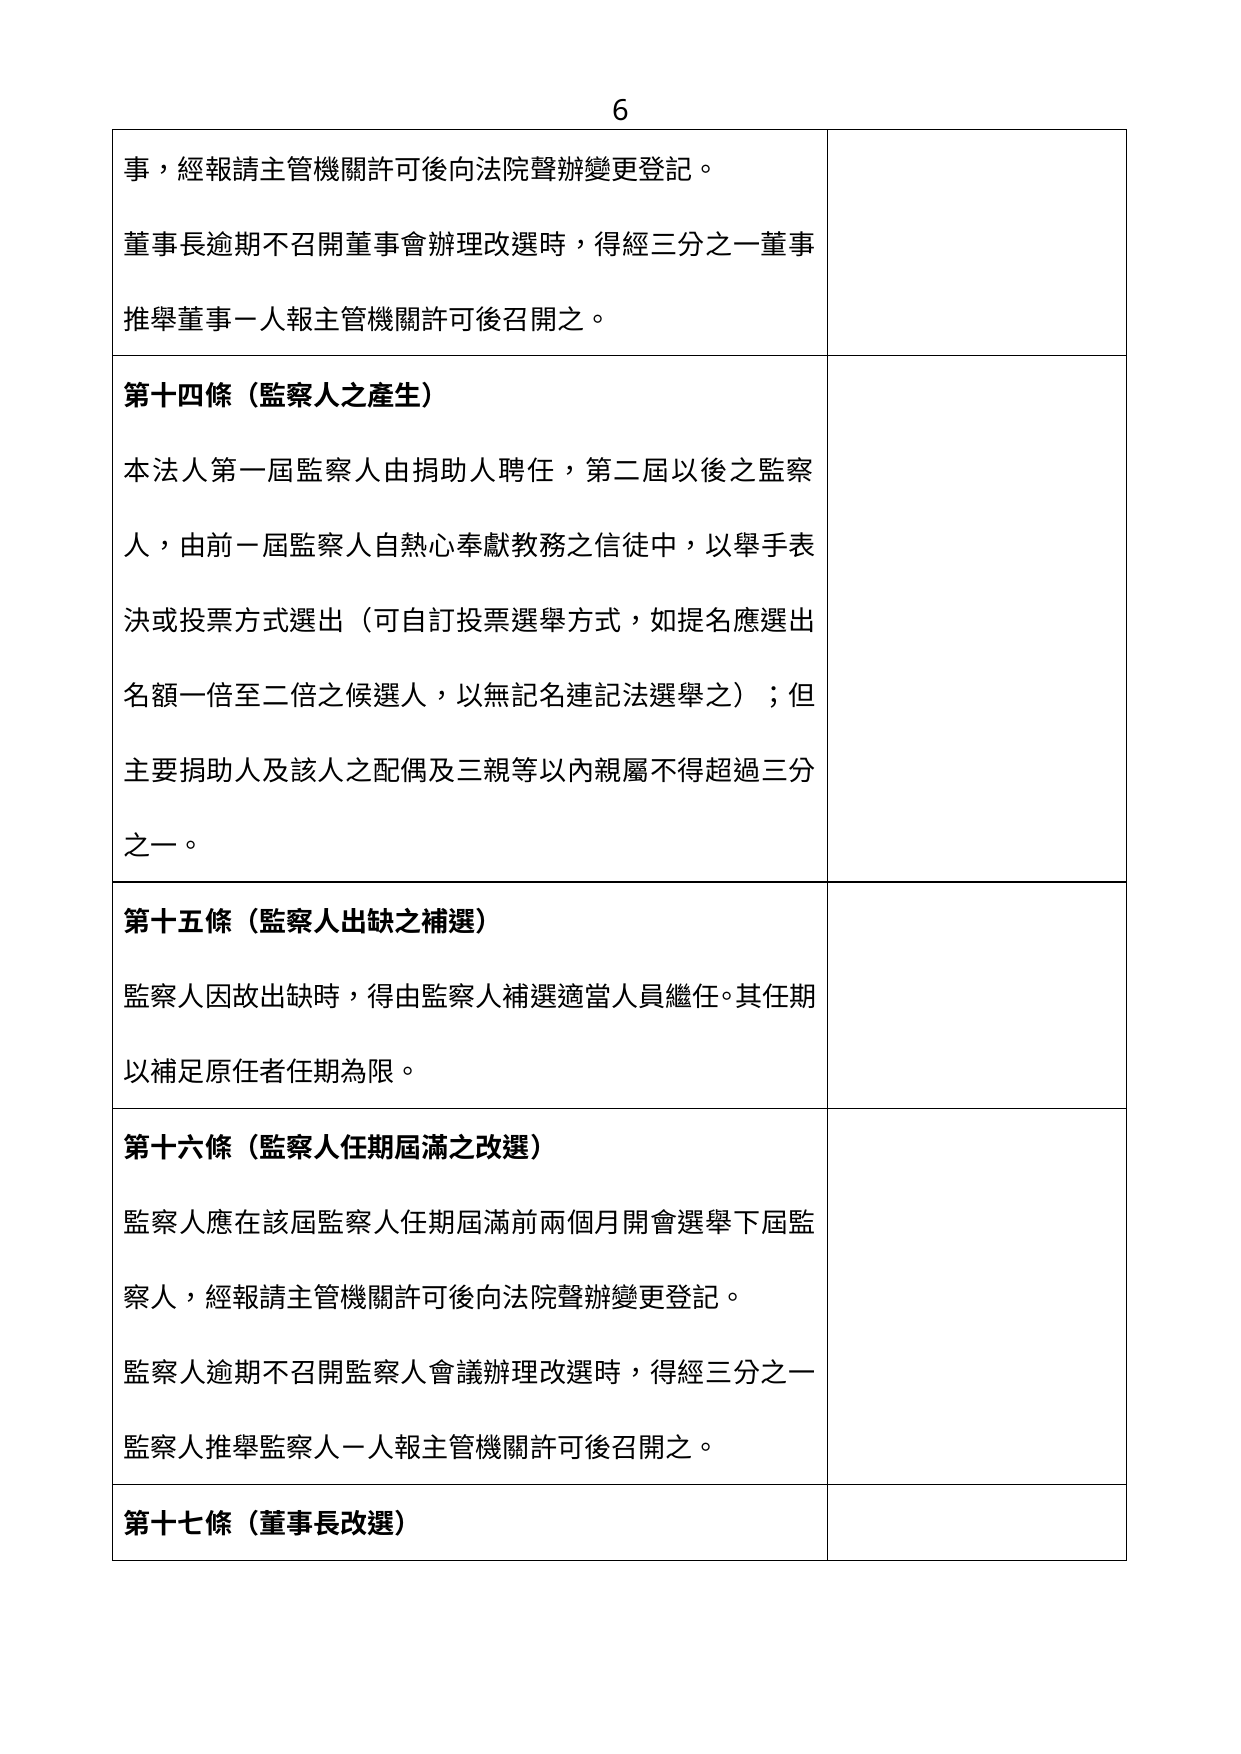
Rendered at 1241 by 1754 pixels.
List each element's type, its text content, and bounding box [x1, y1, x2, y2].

table_cell 第十六條（監察人任期屆滿之改選） 監察人應在該屆監察人任期屆滿前兩個月開會選舉下屆監察人，經報請主管機關許可後向法院聲辦變更登記。 監察人逾期不召開監察人會議辦理改選時，得經三分之一監察人推舉監察人ㄧ人報主管機關許可後召開之。 [113, 1109, 827, 1483]
table_cell [828, 883, 1126, 1107]
table_cell 第十五條（監察人出缺之補選） 監察人因故出缺時，得由監察人補選適當人員繼任。其任期以補足原任者任期為限。 [113, 883, 827, 1107]
table_cell [828, 1485, 1126, 1559]
table_cell [828, 1109, 1126, 1483]
table_cell [828, 356, 1126, 881]
table_cell [828, 130, 1126, 355]
table_cell 第十七條（董事長改選） [113, 1485, 827, 1559]
table_cell 第十四條（監察人之產生） 本法人第一屆監察人由捐助人聘任，第二屆以後之監察人，由前ㄧ屆監察人自熱心奉獻教務之信徒中，以舉手表決或投票方式選出（可自訂投票選舉方式，如提名應選出名額一倍至二倍之候選人，以無記名連記法選舉之）；但主要捐助人及該人之配偶及三親等以內親屬不得超過三分之一。 [113, 356, 827, 881]
table_cell 事，經報請主管機關許可後向法院聲辦變更登記。 董事長逾期不召開董事會辦理改選時，得經三分之一董事推舉董事ㄧ人報主管機關許可後召開之。 [113, 130, 827, 355]
